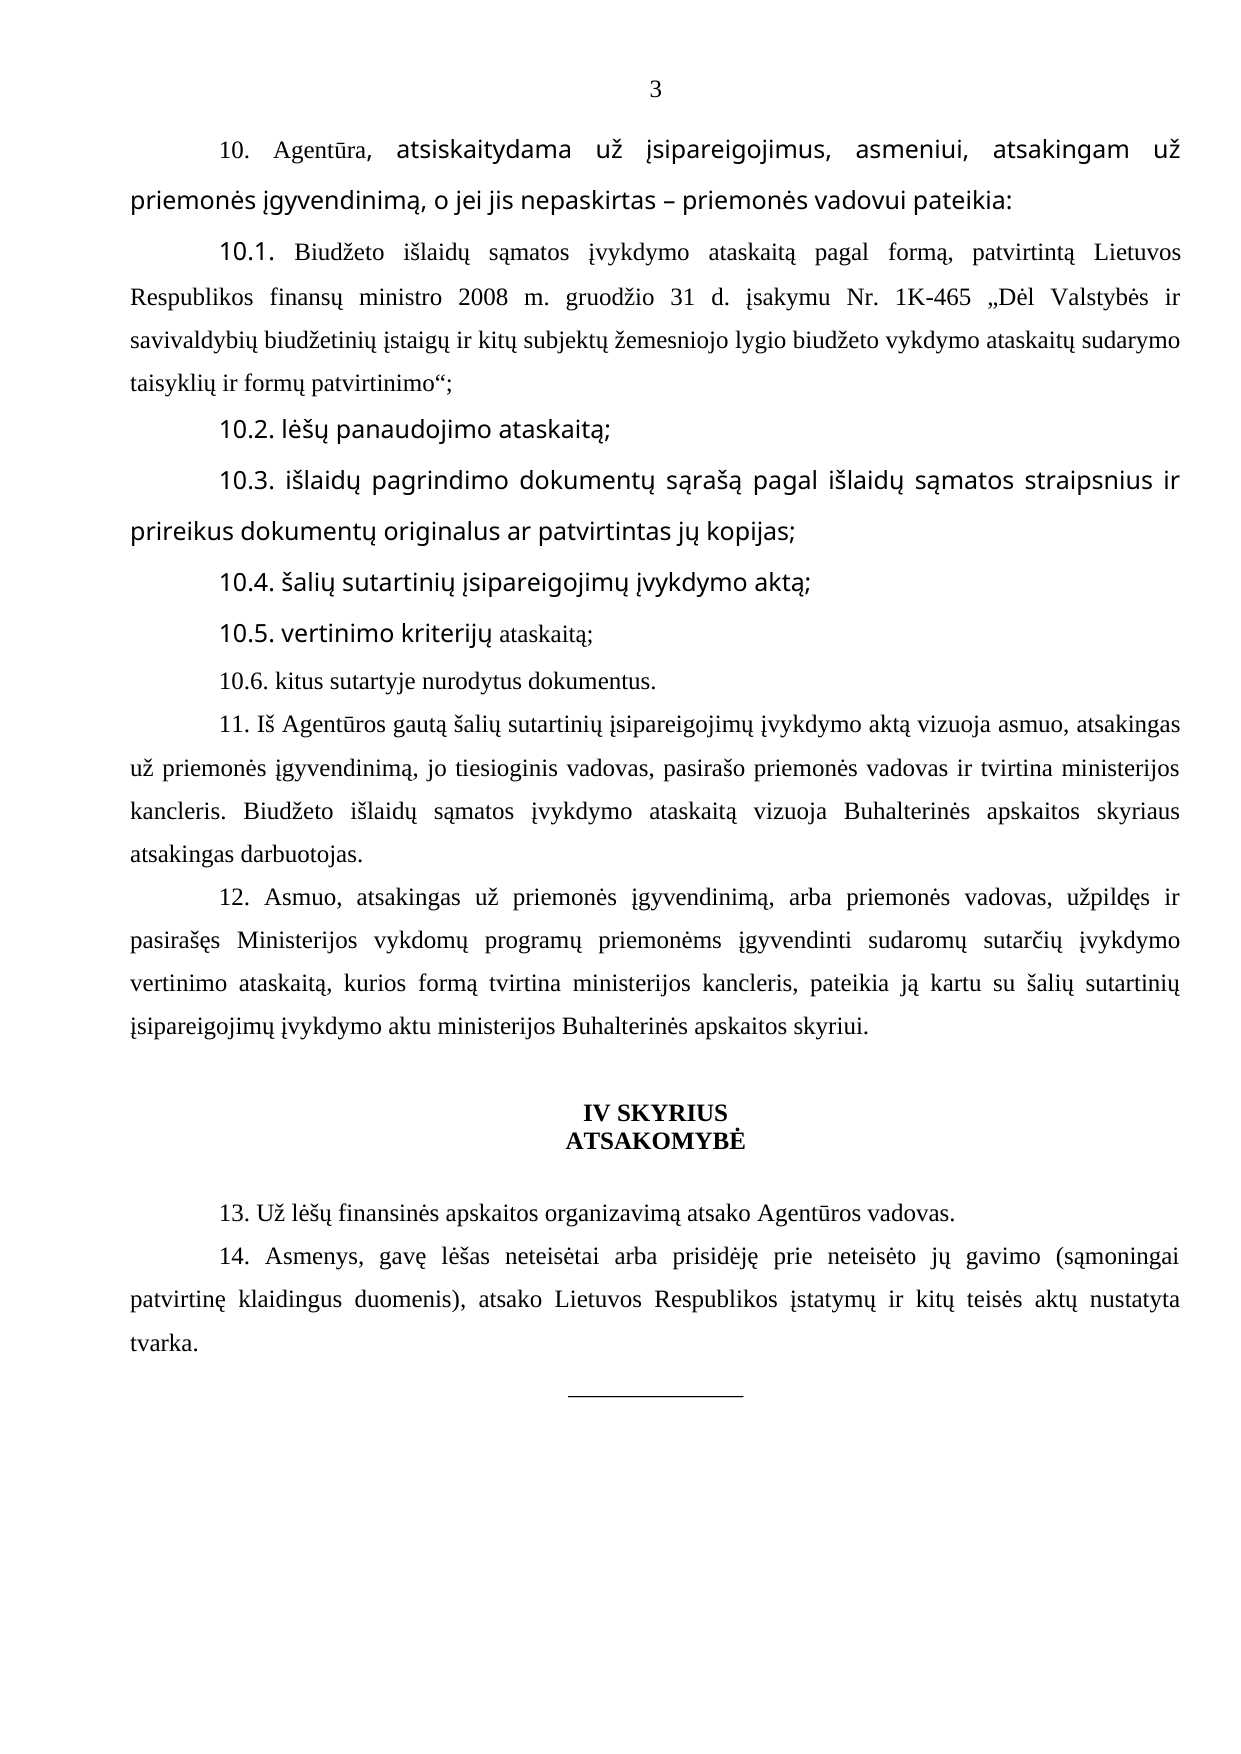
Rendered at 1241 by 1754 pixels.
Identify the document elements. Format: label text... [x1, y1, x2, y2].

text 10.4. šalių sutartinių įsipareigojimų įvykdymo aktą; [130, 564, 1181, 598]
text ______________ [130, 1371, 1181, 1399]
text 14. Asmenys, gavę lėšas neteisėtai arba prisidėję prie neteisėto jų gavimo (sąmoningai patvirtinę klaidingus duomenis), atsako Lietuvos Respublikos įstatymų ir kitų teisės aktų nustatyta tvarka. [130, 1241, 1181, 1356]
text IV SKYRIUS [130, 1098, 1181, 1126]
text 10.2. lėšų panaudojimo ataskaitą; [130, 411, 1181, 445]
text ATSAKOMYBĖ [130, 1126, 1181, 1155]
text 10.5. vertinimo kriterijų ataskaitą; [130, 615, 1181, 649]
text 10.1. Biudžeto išlaidų sąmatos įvykdymo ataskaitą pagal formą, patvirtintą Lietuvos Respublikos finansų ministro 2008 m. gruodžio 31 d. įsakymu Nr. 1K-465 „Dėl Valstybės ir savivaldybių biudžetinių įstaigų ir kitų subjektų žemesniojo lygio biudžeto vykdymo ataskaitų sudarymo taisyklių ir formų patvirtinimo“; [130, 233, 1181, 397]
text 12. Asmuo, atsakingas už priemonės įgyvendinimą, arba priemonės vadovas, užpildęs ir pasirašęs Ministerijos vykdomų programų priemonėms įgyvendinti sudaromų sutarčių įvykdymo vertinimo ataskaitą, kurios formą tvirtina ministerijos kancleris, pateikia ją kartu su šalių sutartinių įsipareigojimų įvykdymo aktu ministerijos Buhalterinės apskaitos skyriui. [130, 882, 1181, 1040]
text 10. Agentūra, atsiskaitydama už įsipareigojimus, asmeniui, atsakingam už priemonės įgyvendinimą, o jei jis nepaskirtas – priemonės vadovui pateikia: [130, 131, 1181, 216]
text 13. Už lėšų finansinės apskaitos organizavimą atsako Agentūros vadovas. [130, 1198, 1181, 1227]
text 10.6. kitus sutartyje nurodytus dokumentus. [130, 666, 1181, 695]
text 11. Iš Agentūros gautą šalių sutartinių įsipareigojimų įvykdymo aktą vizuoja asmuo, atsakingas už priemonės įgyvendinimą, jo tiesioginis vadovas, pasirašo priemonės vadovas ir tvirtina ministerijos kancleris. Biudžeto išlaidų sąmatos įvykdymo ataskaitą vizuoja Buhalterinės apskaitos skyriaus atsakingas darbuotojas. [130, 709, 1181, 868]
text 10.3. išlaidų pagrindimo dokumentų sąrašą pagal išlaidų sąmatos straipsnius ir prireikus dokumentų originalus ar patvirtintas jų kopijas; [130, 462, 1181, 547]
